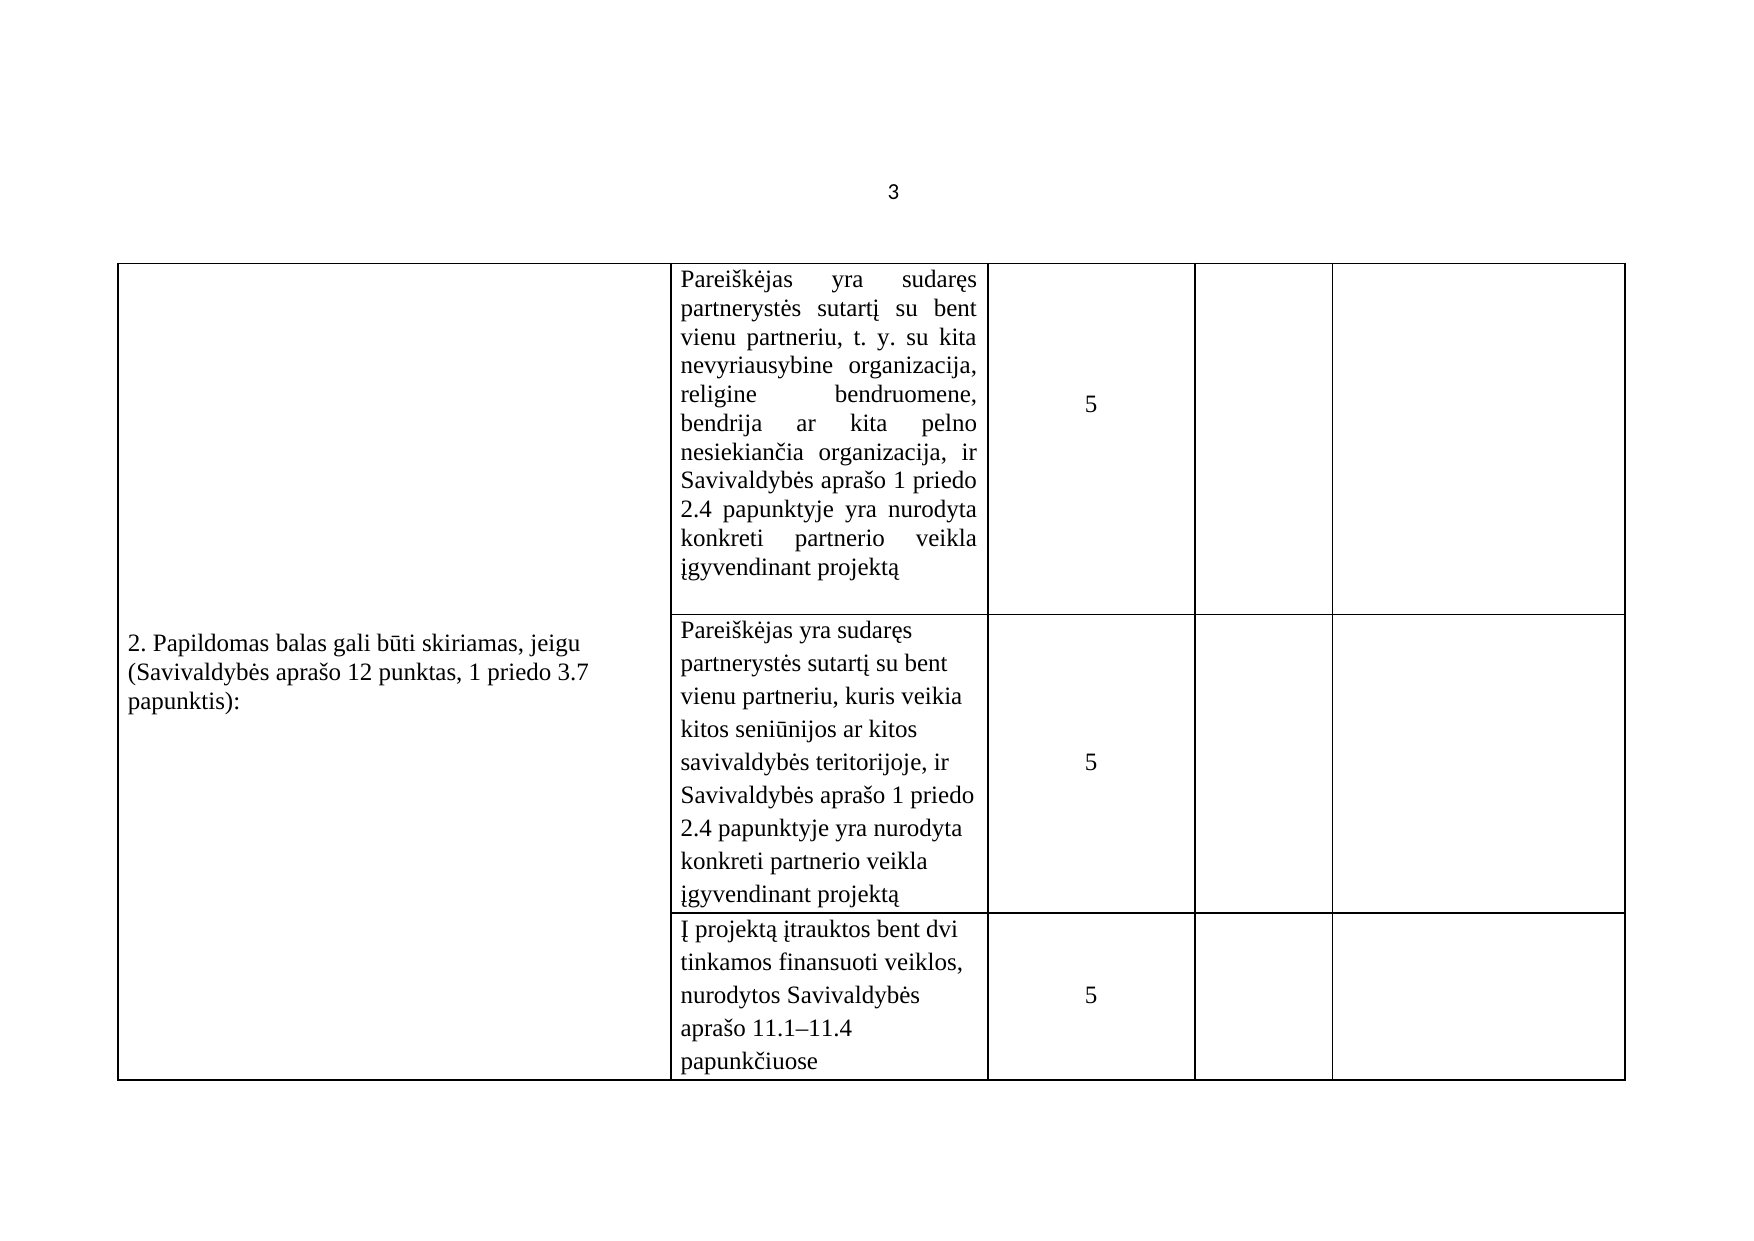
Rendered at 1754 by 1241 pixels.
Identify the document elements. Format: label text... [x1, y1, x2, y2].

table_cell Į projektą įtrauktos bent dvi tinkamos finansuoti veiklos, nurodytos Savivaldybės aprašo 11.1–11.4 papunkčiuose [672, 914, 987, 1079]
table_cell [1196, 264, 1332, 613]
table_cell [1333, 914, 1624, 1079]
table_cell 5 [989, 615, 1194, 912]
table_cell [1196, 615, 1332, 912]
table_cell [1333, 264, 1624, 613]
table_cell [1333, 615, 1624, 912]
table_cell [1196, 914, 1332, 1079]
table_cell 2. Papildomas balas gali būti skiriamas, jeigu (Savivaldybės aprašo 12 punktas, 1 priedo 3.7 papunktis): [119, 264, 670, 1079]
table_cell Pareiškėjas yra sudaręs partnerystės sutartį su bent vienu partneriu, kuris veikia kitos seniūnijos ar kitos savivaldybės teritorijoje, ir Savivaldybės aprašo 1 priedo 2.4 papunktyje yra nurodyta konkreti partnerio veikla įgyvendinant projektą [672, 615, 987, 912]
table_cell Pareiškėjas yra sudaręs partnerystės sutartį su bent vienu partneriu, t. y. su kita nevyriausybine organizacija, religine bendruomene, bendrija ar kita pelno nesiekiančia organizacija, ir Savivaldybės aprašo 1 priedo 2.4 papunktyje yra nurodyta konkreti partnerio veikla įgyvendinant projektą [672, 264, 987, 613]
table_cell 5 [989, 264, 1194, 613]
table_cell 5 [989, 914, 1194, 1079]
